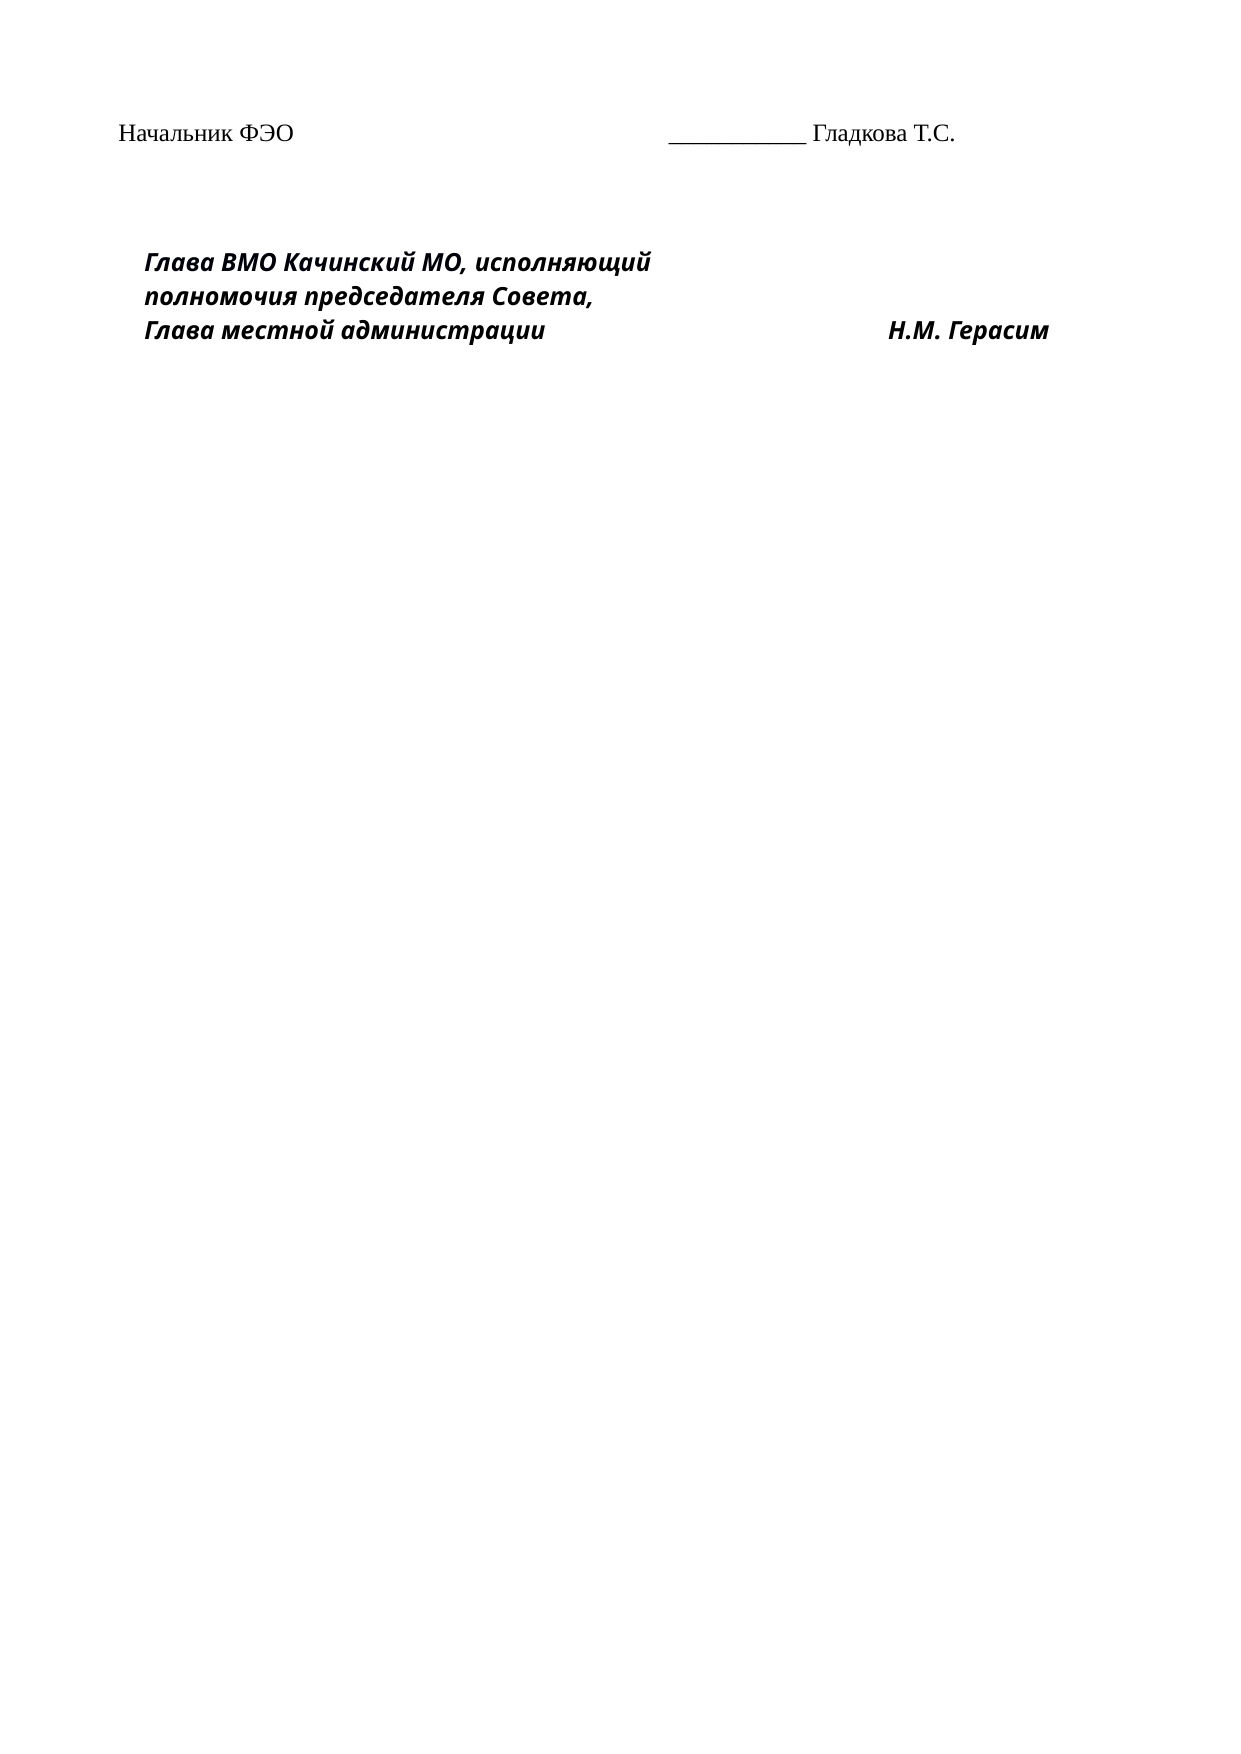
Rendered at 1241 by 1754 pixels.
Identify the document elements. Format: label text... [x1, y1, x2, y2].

table_header Глава ВМО Качинский МО, исполняющий полномочия председателя Совета, Глава местной администрации [133, 239, 667, 352]
table_header Н.М. Герасим [829, 239, 1063, 352]
table_header [667, 239, 829, 352]
text Начальник ФЭО ___________ Гладкова Т.С. [118, 118, 1122, 147]
